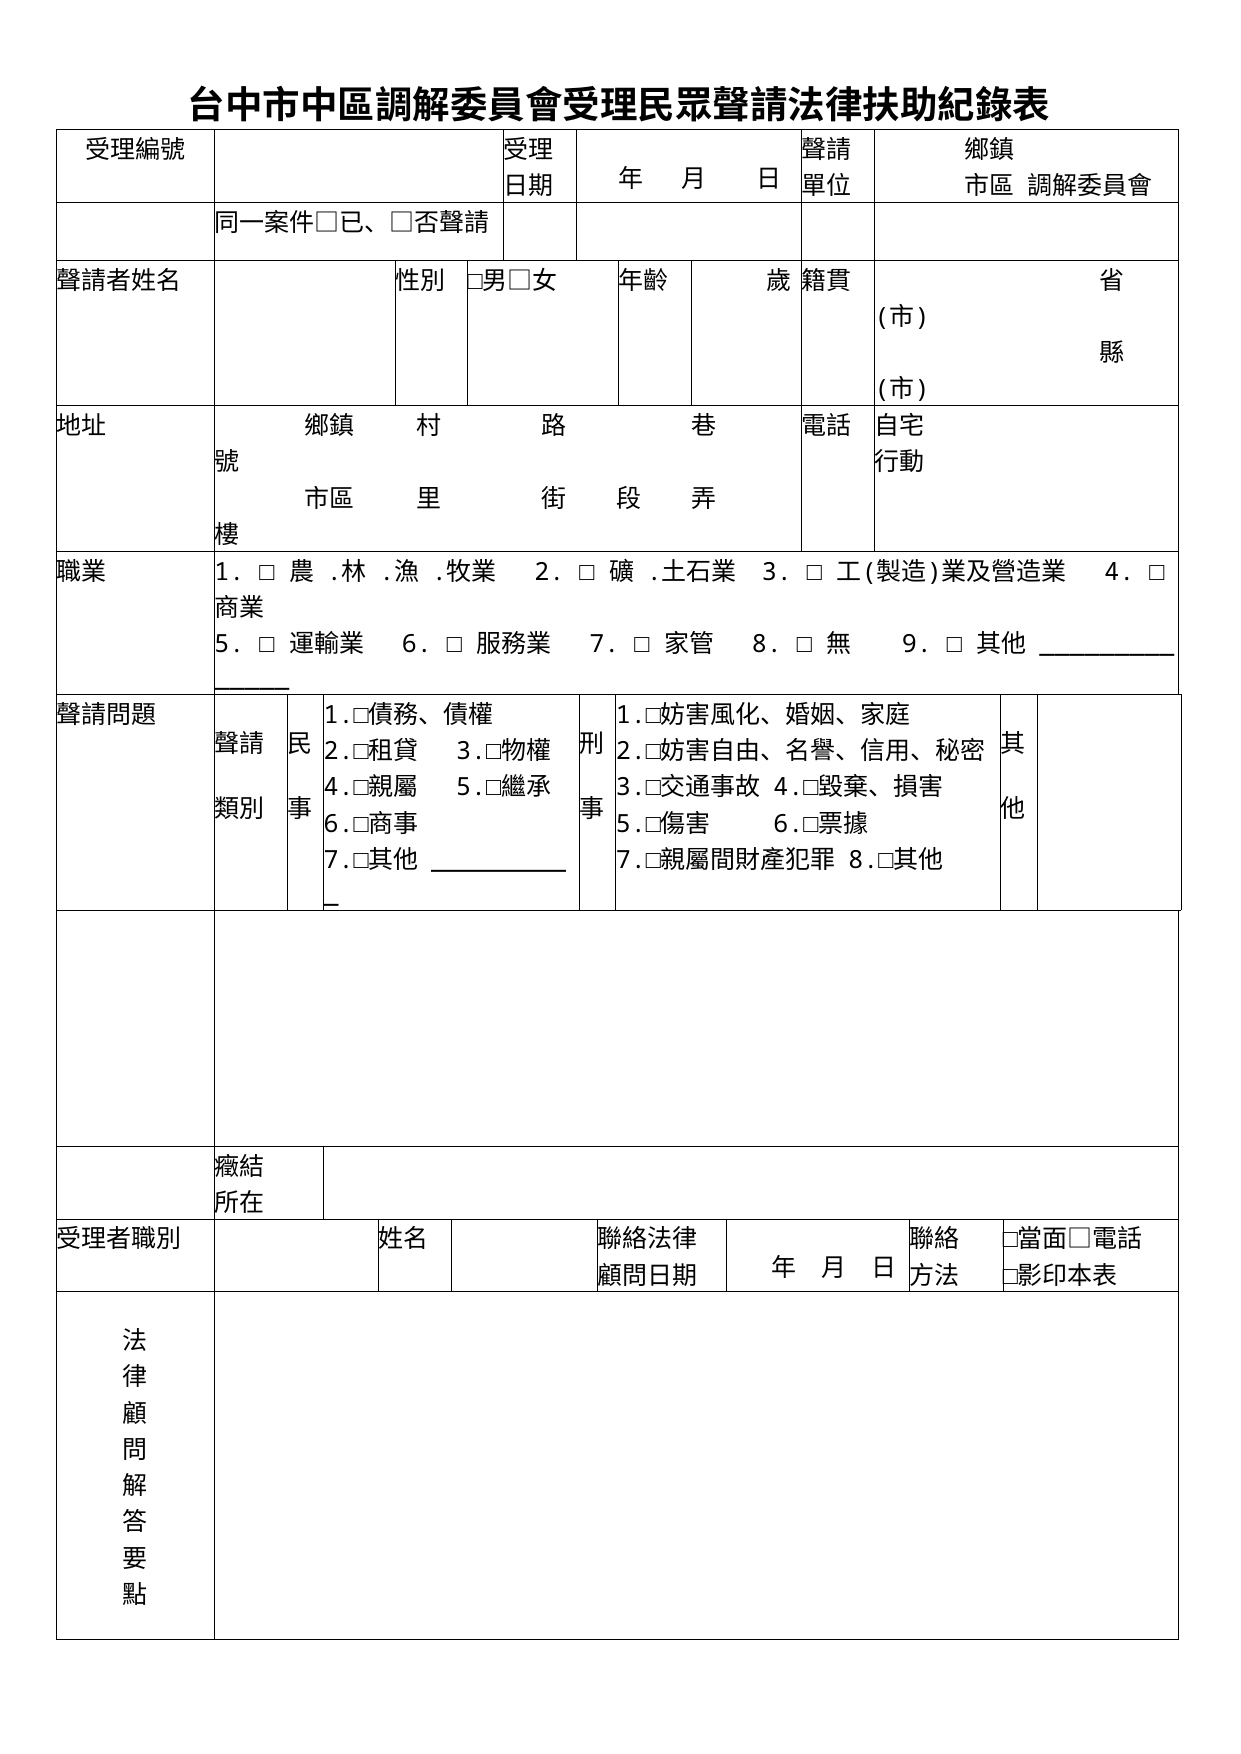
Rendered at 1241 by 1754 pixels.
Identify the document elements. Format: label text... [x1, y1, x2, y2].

table_cell [452, 1220, 597, 1291]
table_cell [57, 911, 214, 1146]
table_cell 民 事 [288, 695, 323, 909]
table_cell 同一案件□已、□否聲請 [215, 203, 503, 260]
table_cell [504, 203, 576, 260]
table_cell 聲請問題 [57, 695, 214, 909]
table_header 受理 日期 [504, 130, 576, 202]
table_cell 籍貫 [802, 261, 874, 405]
table_cell 刑 事 [580, 695, 615, 909]
table_cell [324, 1147, 1178, 1218]
table_cell 1.□妨害風化、婚姻、家庭 2.□妨害自由、名譽、信用、秘密 3.□交通事故 4.□毀棄、損害 5.□傷害 6.□票據 7.□親屬間財產犯罪 8.□其他 [616, 695, 1000, 909]
table_cell 自宅 行動 [875, 406, 1178, 551]
table_cell 聲請 類別 [215, 695, 287, 909]
table_cell 年齡 [619, 261, 691, 405]
table_cell 電話 [802, 406, 874, 551]
table_cell [577, 203, 801, 260]
table_cell 癥結 所在 [215, 1147, 323, 1218]
table_cell 年 月 日 [727, 1220, 909, 1291]
table_cell 職業 [57, 552, 214, 694]
table_cell 法 律 顧 問 解 答 要 點 [57, 1292, 214, 1639]
table_header 聲請 單位 [802, 130, 874, 202]
table_cell [1038, 695, 1181, 909]
table_header 年 月 日 [577, 130, 801, 202]
table_cell [57, 203, 214, 260]
table_cell [215, 1292, 1178, 1639]
table_cell [215, 261, 395, 405]
table_cell [215, 1220, 378, 1291]
table_cell [57, 1147, 214, 1218]
table_cell 聯絡 方法 [910, 1220, 1003, 1291]
table_header 鄉鎮 市區 調解委員會 [875, 130, 1178, 202]
table_cell 地址 [57, 406, 214, 551]
table_cell 省(市) 縣(市) [875, 261, 1178, 405]
table_cell □當面□電話 □影印本表 [1004, 1220, 1178, 1291]
table_cell [802, 203, 874, 260]
table_cell [875, 203, 1178, 260]
table_header 受理編號 [57, 130, 214, 202]
table_cell 聲請者姓名 [57, 261, 214, 405]
table_cell 聯絡法律 顧問日期 [598, 1220, 726, 1291]
table_cell 受理者職別 [57, 1220, 214, 1291]
table_cell [215, 911, 1178, 1146]
table_header [215, 130, 503, 202]
text 台中市中區調解委員會受理民眾聲請法律扶助紀錄表 [56, 75, 1181, 129]
table_cell 其 他 [1001, 695, 1037, 909]
table_cell 歲 [692, 261, 801, 405]
table_cell 姓名 [379, 1220, 451, 1291]
table_cell □男□女 [468, 261, 618, 405]
table_cell 1. □ 農 .林 .漁 .牧業 2. □ 礦 .土石業 3. □ 工(製造)業及營造業 4. □ 商業 5. □ 運輸業 6. □ 服務業 7. □ 家管 8. □ 無 9. □ 其他 ______________ [215, 552, 1178, 694]
table_cell 鄉鎮 村 路 巷 號 市區 里 街 段 弄 樓 [215, 406, 801, 551]
table_cell 1.□債務、債權 2.□租貸 3.□物權 4.□親屬 5.□繼承 6.□商事 7.□其他 __________ [324, 695, 579, 909]
table_cell 性別 [396, 261, 467, 405]
